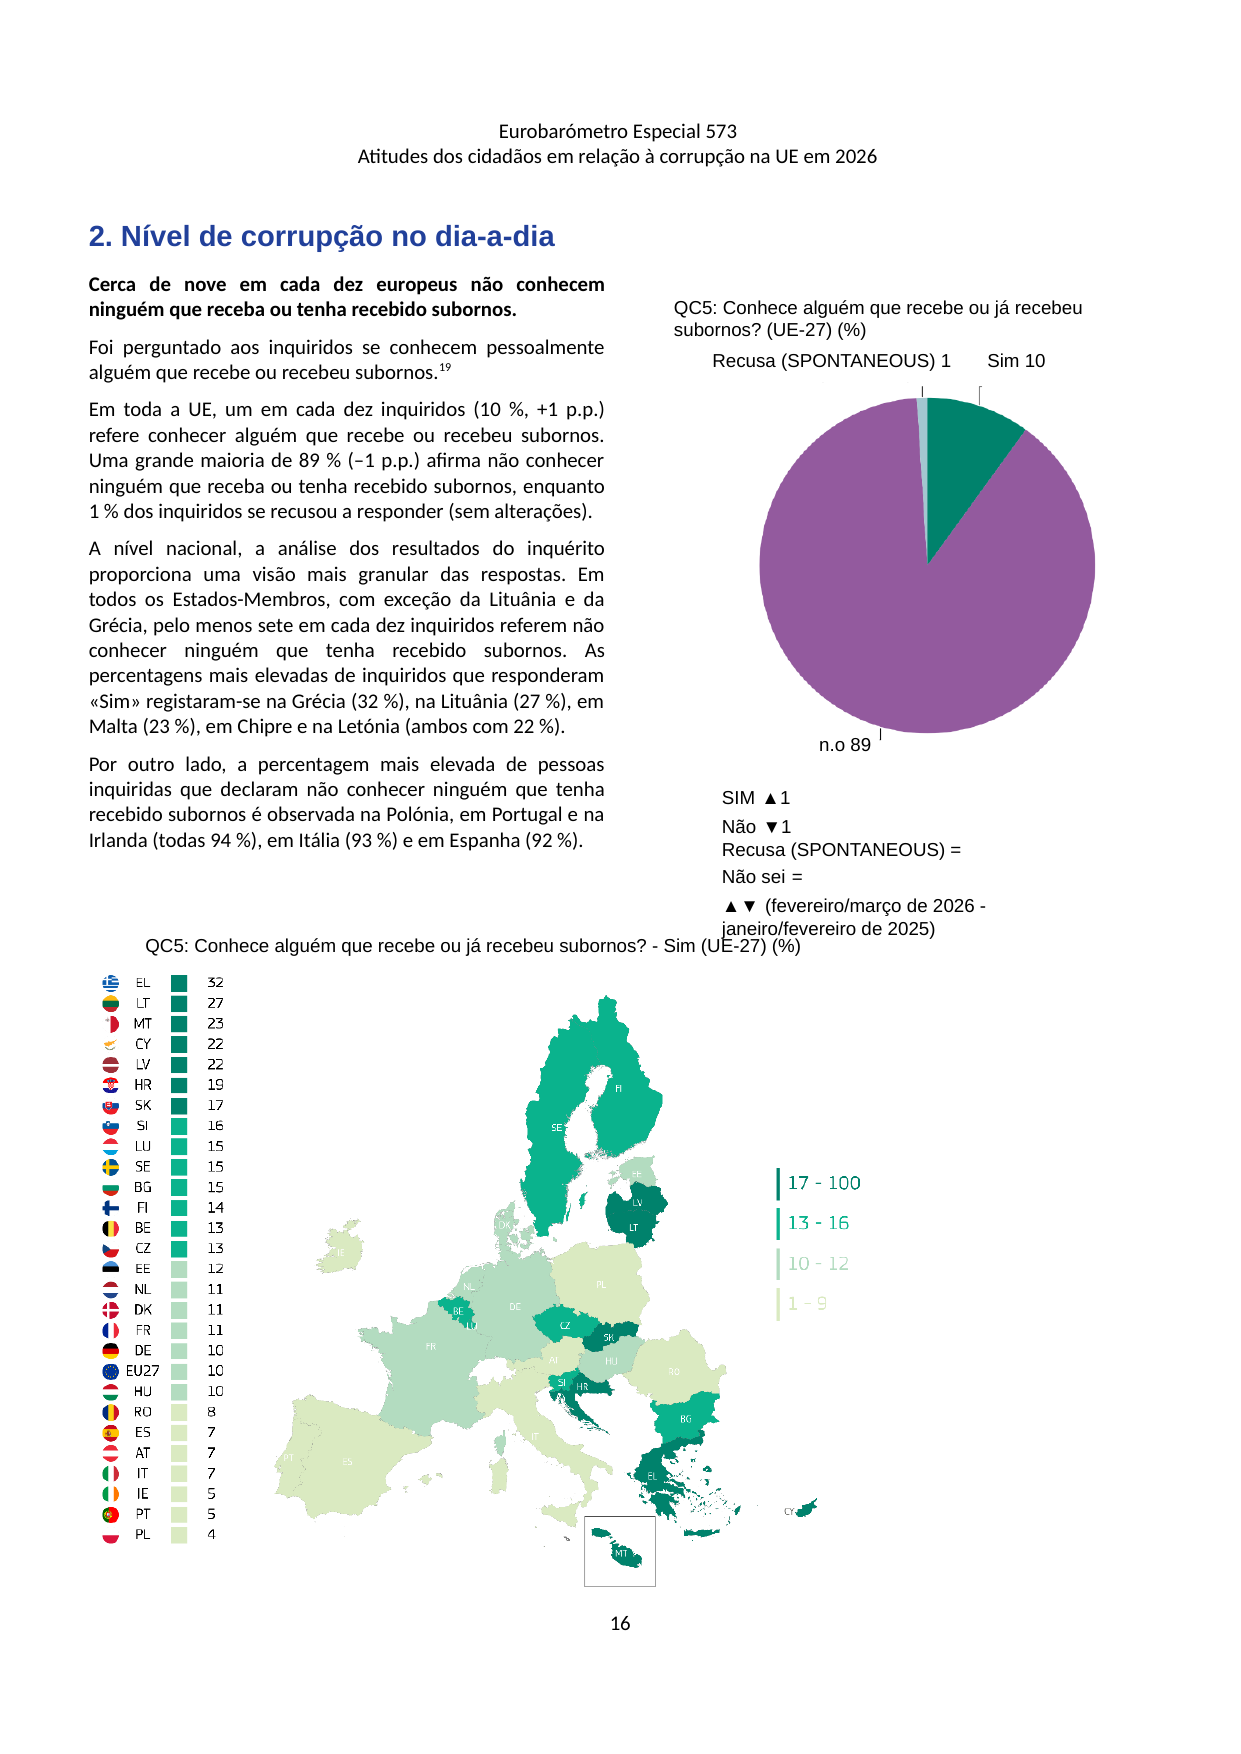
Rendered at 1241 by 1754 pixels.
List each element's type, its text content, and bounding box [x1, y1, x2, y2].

subtitle 2. Nível de corrupção no dia-a-dia [88, 219, 605, 253]
picture [747, 382, 1100, 745]
text Foi perguntado aos inquiridos se conhecem pessoalmente alguém que recebe ou recebeu subornos. [88, 334, 605, 385]
text Cerca de nove em cada dez europeus não conhecem ninguém que receba ou tenha recebido subornos. [88, 271, 605, 322]
text Em toda a UE, um em cada dez inquiridos (10 %, +1 p.p.) refere conhecer alguém que recebe ou recebeu subornos. Uma grande maioria de 89 % (–1 p.p.) afirma não conhecer ninguém que receba ou tenha recebido subornos, enquanto 1 % dos inquiridos se recusou a responder (sem alterações). [88, 397, 605, 524]
text A nível nacional, a análise dos resultados do inquérito proporciona uma visão mais granular das respostas. Em todos os Estados-Membros, com exceção da Lituânia e da Grécia, pelo menos sete em cada dez inquiridos referem não conhecer ninguém que tenha recebido subornos. As percentagens mais elevadas de inquiridos que responderam «Sim» registaram-se na Grécia (32 %), na Lituânia (27 %), em Malta (23 %), em Chipre e na Letónia (ambos com 22 %). [88, 536, 605, 739]
text Por outro lado, a percentagem mais elevada de pessoas inquiridas que declaram não conhecer ninguém que tenha recebido subornos é observada na Polónia, em Portugal e na Irlanda (todas 94 %), em Itália (93 %) e em Espanha (92 %). [88, 751, 605, 852]
picture [88, 957, 875, 1594]
